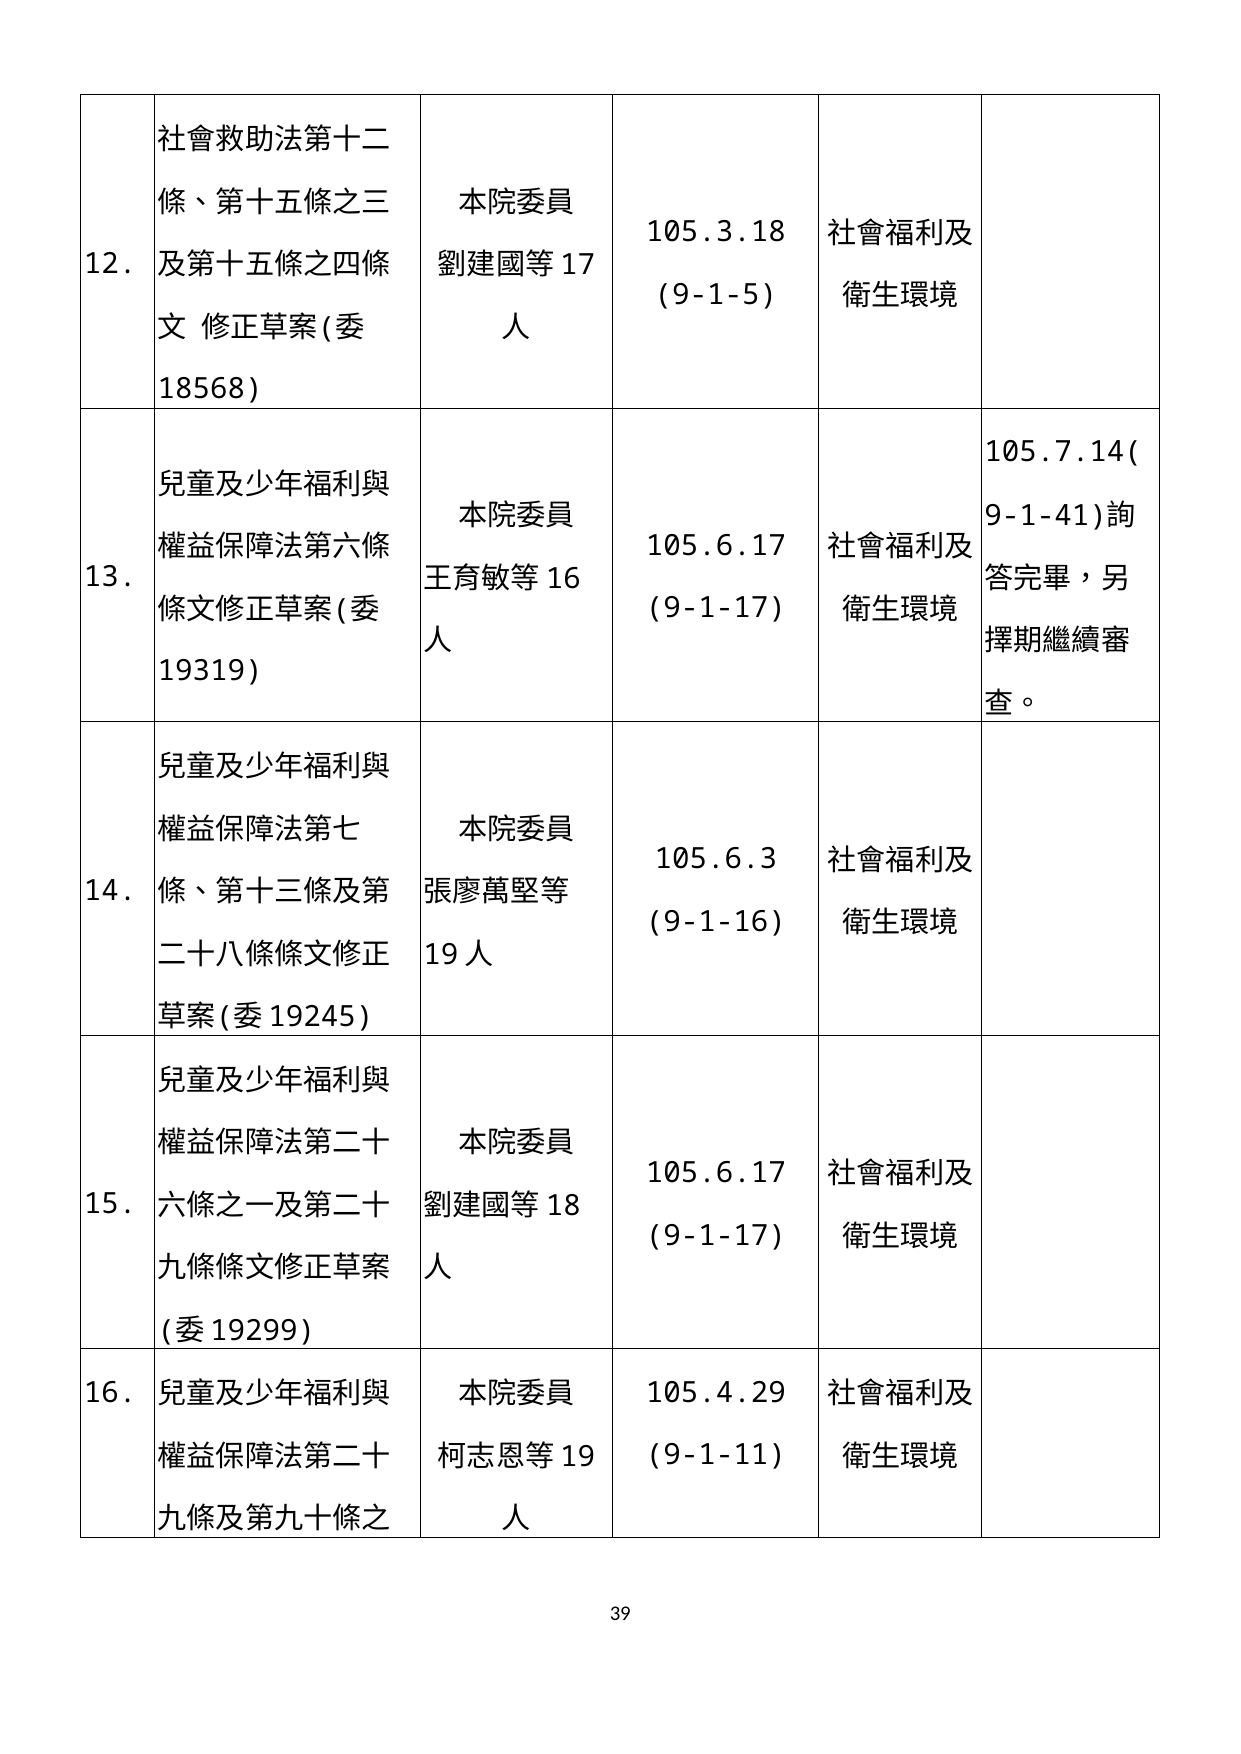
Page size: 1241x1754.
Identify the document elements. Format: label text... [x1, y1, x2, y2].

table_cell 兒童及少年福利與權益保障法第六條條文修正草案(委19319) [155, 409, 420, 721]
table_cell 105.7.14(9-1-41)詢答完畢，另擇期繼續審查。 [982, 409, 1159, 721]
table_cell 105.3.18 (9-1-5) [613, 95, 818, 408]
table_cell [982, 1036, 1159, 1348]
table_cell 105.6.17 (9-1-17) [613, 409, 818, 721]
table_cell 本院委員 劉建國等18人 [421, 1036, 612, 1348]
table_cell 兒童及少年福利與權益保障法第七條、第十三條及第二十八條條文修正草案(委19245) [155, 722, 420, 1035]
table_cell [81, 1349, 154, 1537]
table_cell 社會救助法第十二條、第十五條之三及第十五條之四條文 修正草案(委18568) [155, 95, 420, 408]
table_cell [81, 1036, 154, 1348]
table_cell 兒童及少年福利與權益保障法第二十六條之一及第二十九條條文修正草案(委19299) [155, 1036, 420, 1348]
table_cell [81, 95, 154, 408]
table_cell 社會福利及衛生環境 [819, 1349, 981, 1537]
table_cell 105.6.17 (9-1-17) [613, 1036, 818, 1348]
table_cell [982, 722, 1159, 1035]
table_cell 兒童及少年福利與權益保障法第二十九條及第九十條之 [155, 1349, 420, 1537]
table_cell [81, 409, 154, 721]
table_cell 社會福利及衛生環境 [819, 722, 981, 1035]
table_cell 本院委員 王育敏等16人 [421, 409, 612, 721]
table_cell 本院委員 張廖萬堅等19人 [421, 722, 612, 1035]
table_cell [982, 95, 1159, 408]
table_cell 105.4.29 (9-1-11) [613, 1349, 818, 1537]
table_cell 本院委員 柯志恩等19人 [421, 1349, 612, 1537]
table_cell [982, 1349, 1159, 1537]
table_cell 社會福利及衛生環境 [819, 95, 981, 408]
table_cell 105.6.3 (9-1-16) [613, 722, 818, 1035]
table_cell 社會福利及衛生環境 [819, 409, 981, 721]
table_cell [81, 722, 154, 1035]
table_cell 本院委員 劉建國等17人 [421, 95, 612, 408]
table_cell 社會福利及衛生環境 [819, 1036, 981, 1348]
